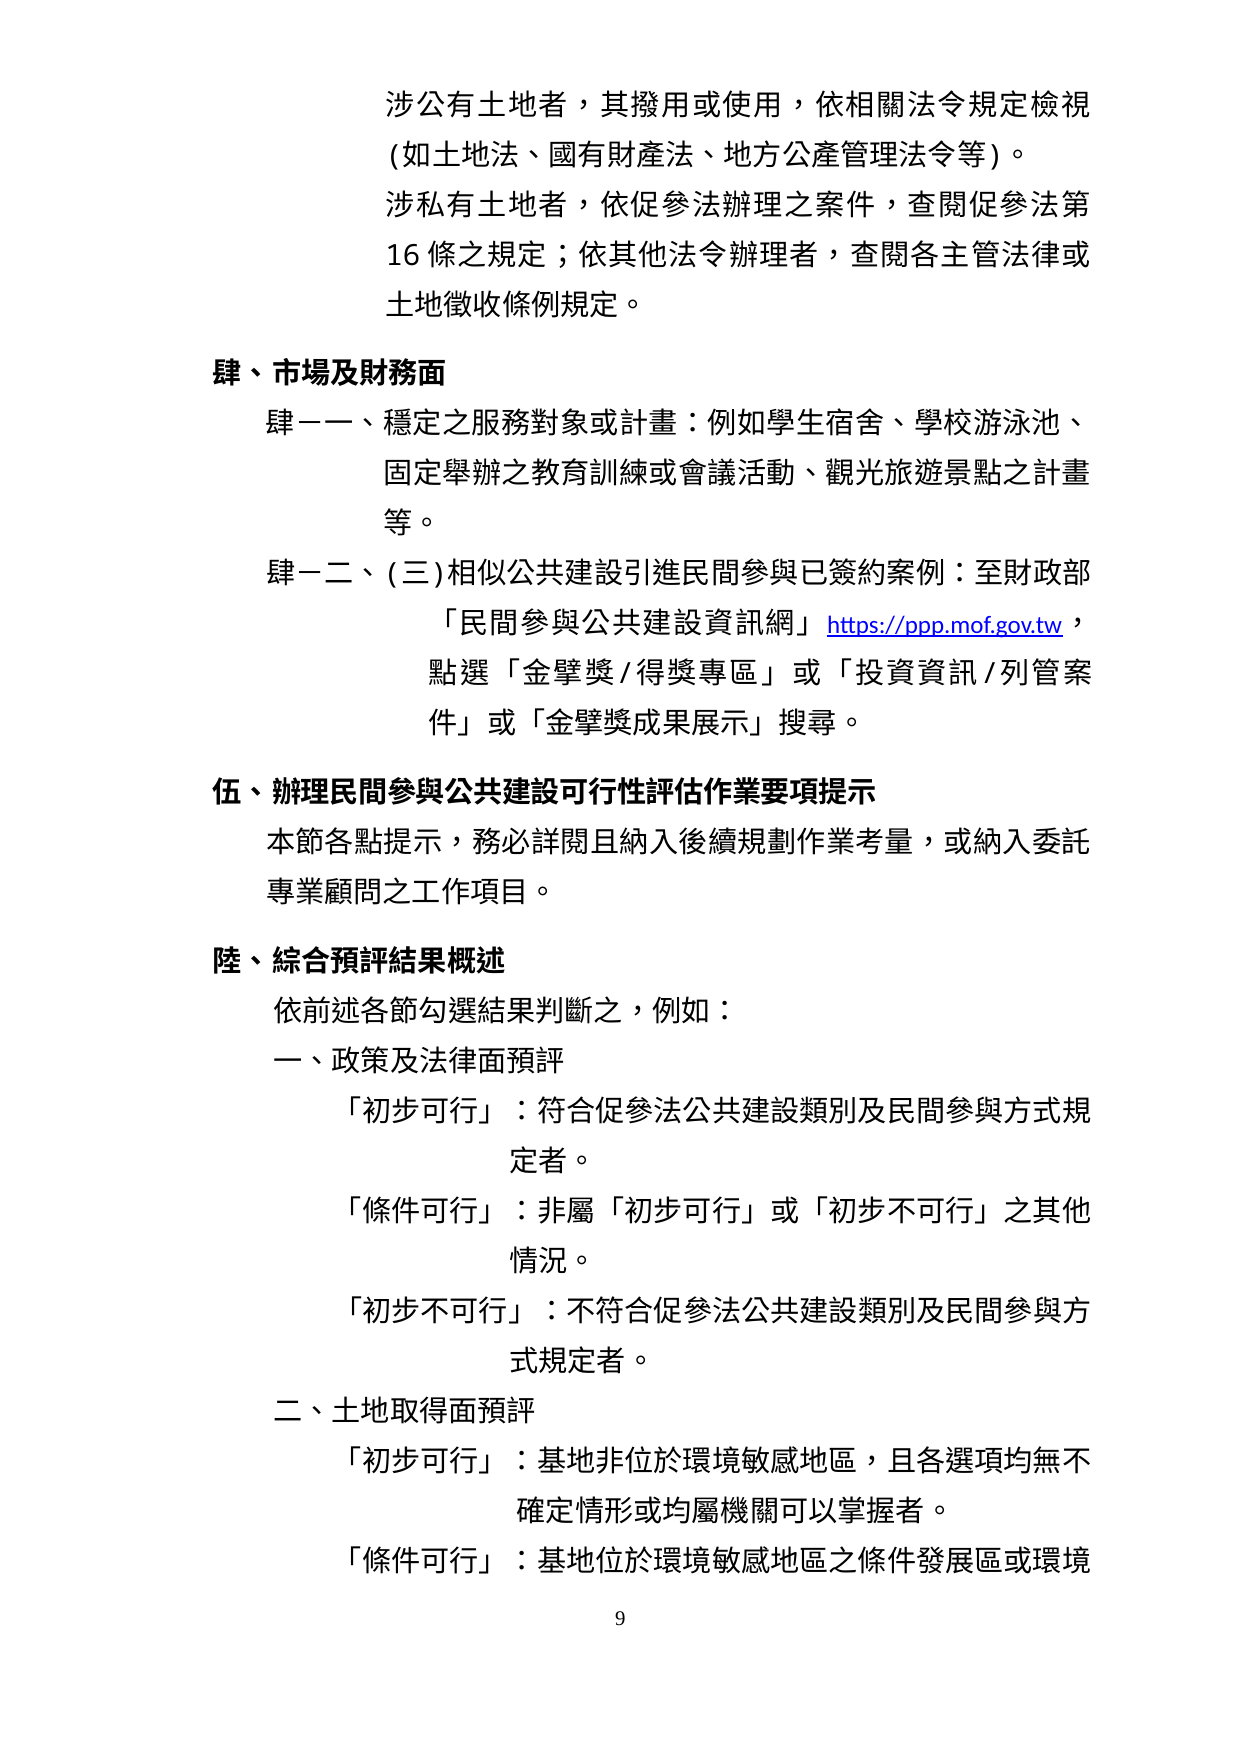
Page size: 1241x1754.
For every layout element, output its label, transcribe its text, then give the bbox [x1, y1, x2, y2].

text 本節各點提示，務必詳閱且納入後續規劃作業考量，或納入委託專業顧問之工作項目。 [266, 812, 1092, 912]
text 「條件可行」：基地位於環境敏感地區之條件發展區或環境敏感疑慮可排除者；或尚須取得土地所有權、使用權或管理權；或尚須調整土地使用管制。 [333, 1531, 1092, 1581]
text 肆－一、穩定之服務對象或計畫：例如學生宿舍、學校游泳池、固定舉辦之教育訓練或會議活動、觀光旅遊景點之計畫等。 [265, 394, 1092, 544]
list 綜合預評結果概述 [212, 931, 1092, 981]
text 涉公有土地者，其撥用或使用，依相關法令規定檢視(如土地法、國有財產法、地方公產管理法令等)。 [385, 75, 1092, 175]
text 「初步可行」：基地非位於環境敏感地區，且各選項均無不確定情形或均屬機關可以掌握者。 [333, 1431, 1092, 1531]
text 「條件可行」：非屬「初步可行」或「初步不可行」之其他情況。 [333, 1181, 1092, 1281]
text 「初步可行」：符合促參法公共建設類別及民間參與方式規定者。 [333, 1081, 1092, 1181]
text 「初步不可行」：不符合促參法公共建設類別及民間參與方式規定者。 [333, 1281, 1092, 1381]
text 肆－二、(三)相似公共建設引進民間參與已簽約案例：至財政部「民間參與公共建設資訊網」https://ppp.mof.gov.tw，點選「金擘獎/得獎專區」或「投資資訊/列管案件」或「金擘獎成果展示」搜尋。 [266, 544, 1092, 744]
list 市場及財務面 [212, 344, 1092, 394]
text 二、土地取得面預評 [200, 1381, 1092, 1431]
text 涉私有土地者，依促參法辦理之案件，查閱促參法第16條之規定；依其他法令辦理者，查閱各主管法律或土地徵收條例規定。 [385, 175, 1092, 325]
text 依前述各節勾選結果判斷之，例如： [212, 981, 1092, 1031]
text 一、政策及法律面預評 [200, 1031, 1092, 1081]
list 辦理民間參與公共建設可行性評估作業要項提示 [212, 762, 1092, 812]
